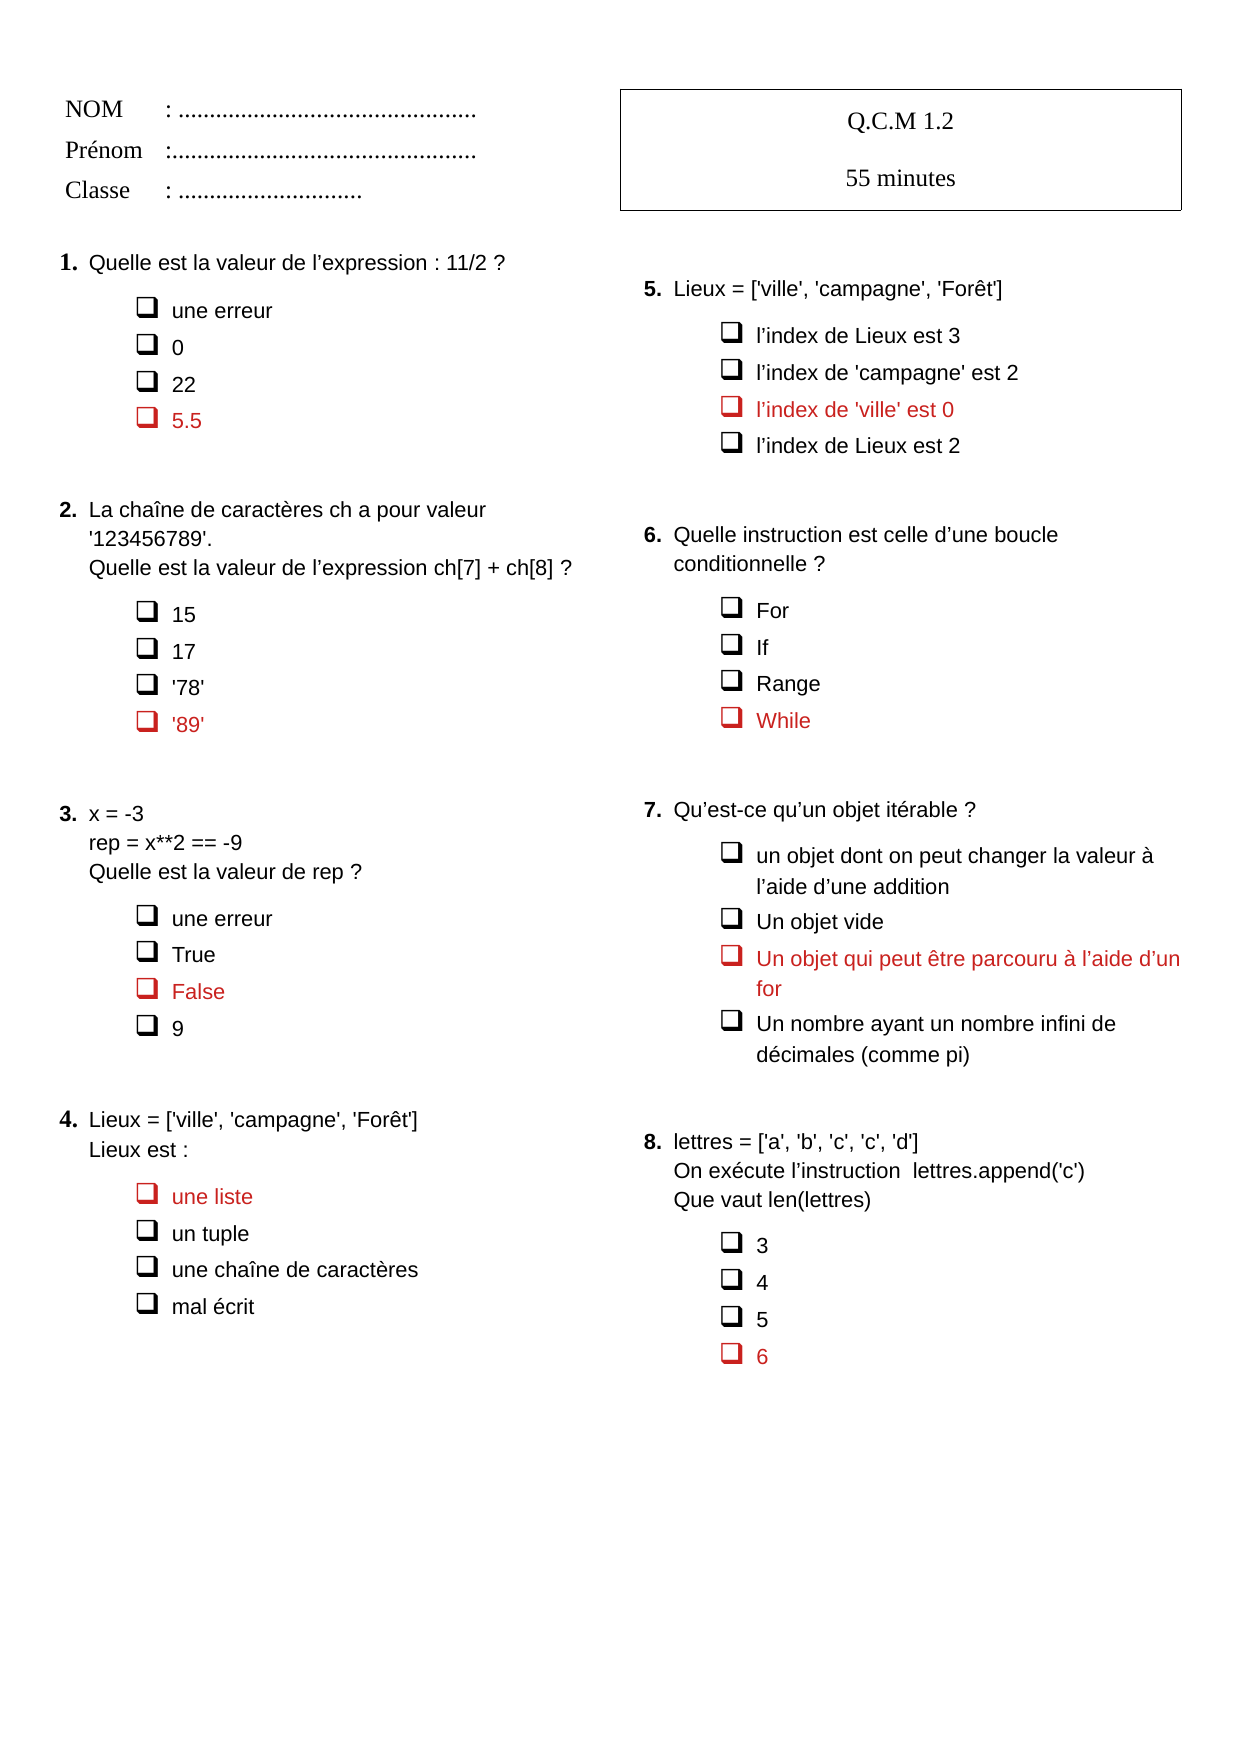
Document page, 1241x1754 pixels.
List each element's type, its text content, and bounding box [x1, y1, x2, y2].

list Quelle est la valeur de l’expression : 11/2 ? [59, 247, 596, 276]
list '89' [134, 712, 596, 739]
list '78' [134, 675, 596, 702]
list Que vaut len(lettres) [644, 1187, 1181, 1212]
list False [134, 979, 596, 1006]
list 5 [719, 1307, 1181, 1334]
table_cell Classe : [59, 169, 620, 209]
list While [719, 708, 1181, 735]
list un objet dont on peut changer la valeur à l’aide d’une addition [719, 843, 1181, 899]
list 17 [134, 638, 596, 665]
table_header Q.C.M 1.2 55 minutes [621, 90, 1181, 209]
list Qu’est-ce qu’un objet itérable ? [644, 797, 1181, 822]
list 9 [134, 1016, 596, 1043]
list Lieux = ['ville', 'campagne', 'Forêt'] [644, 276, 1181, 302]
list If [719, 634, 1181, 661]
list 5.5 [134, 408, 596, 435]
list 15 [134, 602, 596, 629]
list Un objet vide [719, 909, 1181, 936]
list une liste [134, 1184, 596, 1211]
list x = -3 [59, 801, 596, 826]
list Un objet qui peut être parcouru à l’aide d’un for [719, 946, 1181, 1002]
list une erreur [134, 298, 596, 325]
list l’index de Lieux est 3 [719, 323, 1181, 350]
list l’index de 'ville' est 0 [719, 397, 1181, 423]
list Range [719, 671, 1181, 698]
list mal écrit [134, 1294, 596, 1321]
list lettres = ['a', 'b', 'c', 'c', 'd'] On exécute l’instruction lettres.append('c') [644, 1129, 1217, 1183]
list rep = x**2 == -9 Quelle est la valeur de rep ? [59, 830, 596, 884]
list l’index de Lieux est 2 [719, 433, 1181, 460]
list True [134, 942, 596, 969]
list 0 [134, 335, 596, 362]
list Un nombre ayant un nombre infini de décimales (comme pi) [719, 1011, 1181, 1067]
list 3 [719, 1233, 1181, 1260]
list 4 [719, 1270, 1181, 1297]
table_header NOM : [59, 89, 620, 129]
list For [719, 598, 1181, 624]
table_cell Prénom : [59, 129, 620, 169]
list La chaîne de caractères ch a pour valeur '123456789'. [59, 497, 596, 551]
list Quelle instruction est celle d’une boucle conditionnelle ? [644, 522, 1181, 576]
list l’index de 'campagne' est 2 [719, 360, 1181, 387]
list une erreur [134, 905, 596, 932]
list une chaîne de caractères [134, 1257, 596, 1284]
list un tuple [134, 1220, 596, 1247]
list Quelle est la valeur de l’expression ch[7] + ch[8] ? [59, 555, 608, 580]
list 6 [719, 1344, 1181, 1371]
list Lieux = ['ville', 'campagne', 'Forêt'] Lieux est : [59, 1104, 596, 1162]
list 22 [134, 372, 596, 398]
